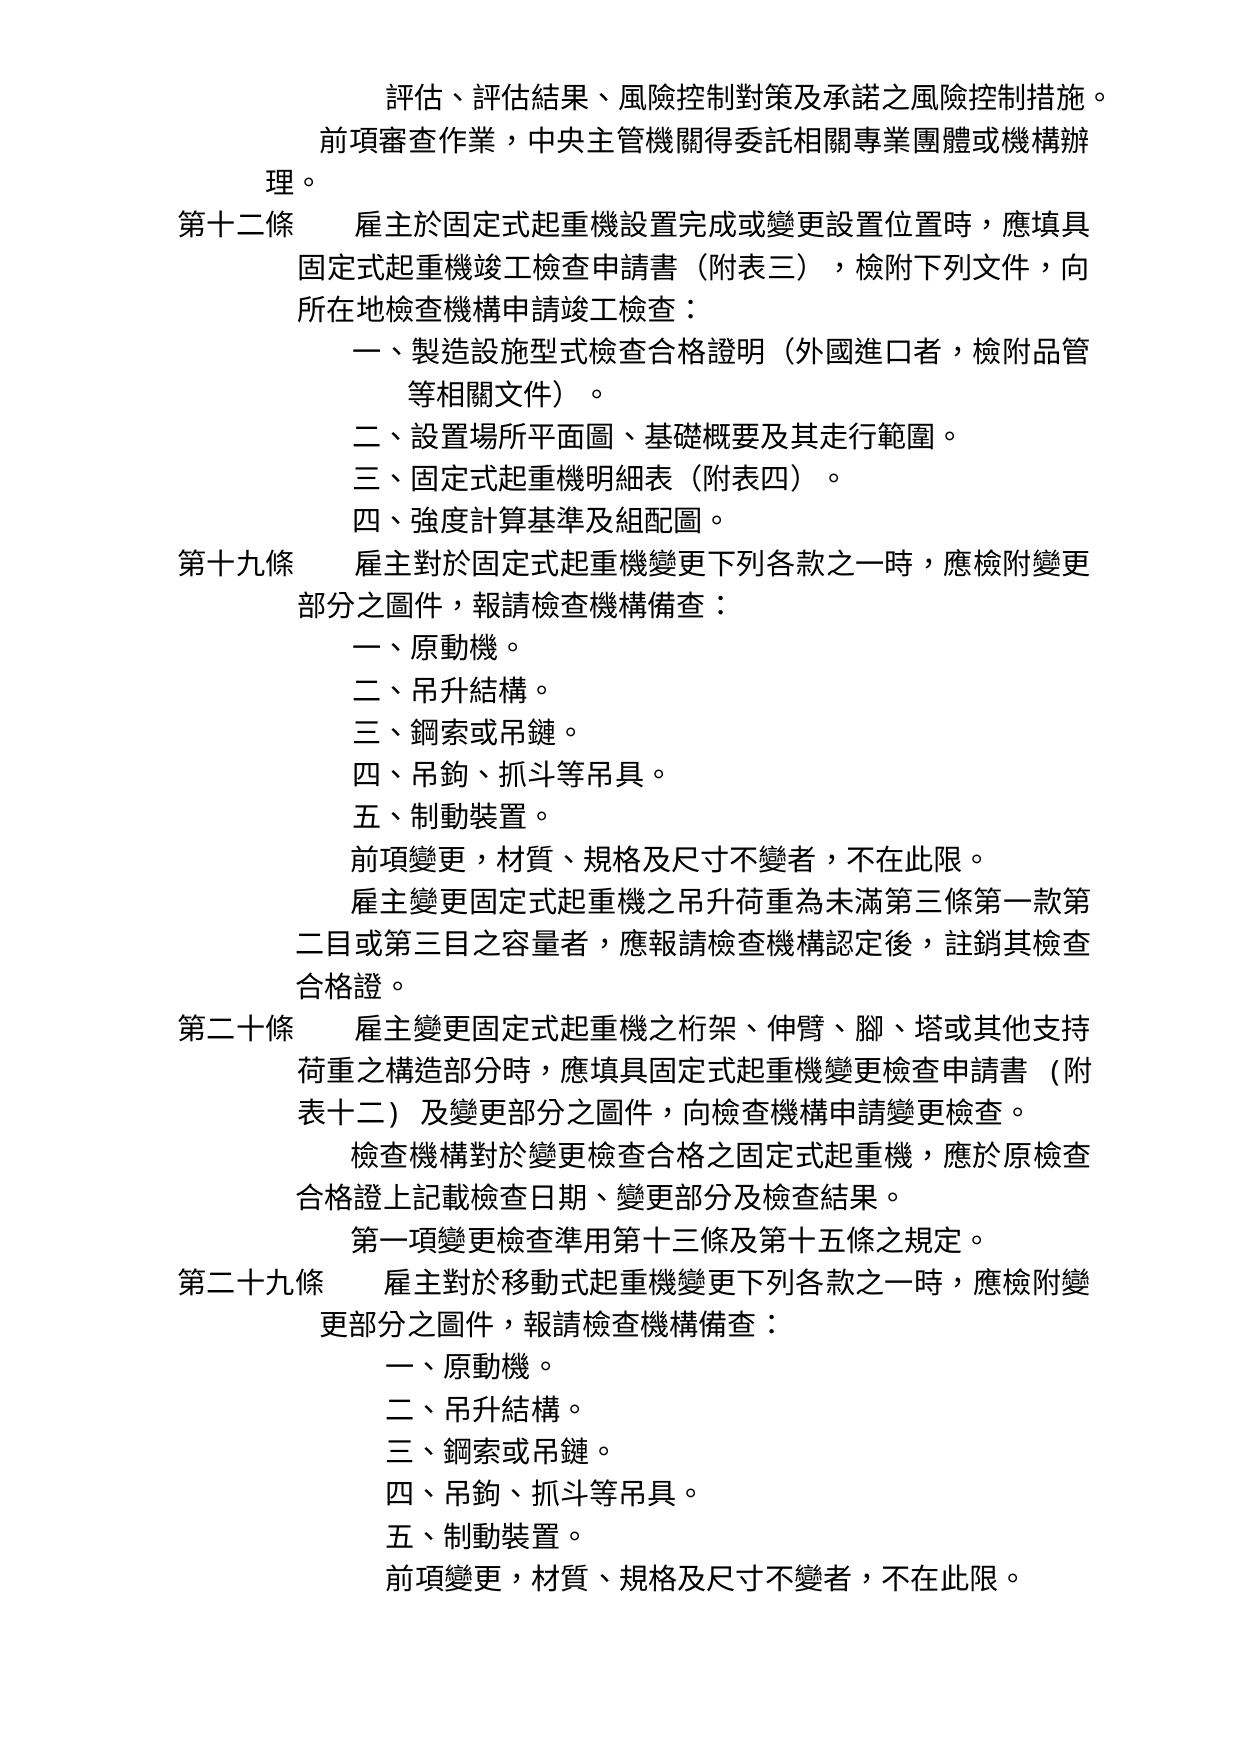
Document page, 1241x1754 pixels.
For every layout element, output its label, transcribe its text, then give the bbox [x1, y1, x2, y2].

text 三、風險評估報告之內容，應包括風險情境描述、量化風險評估、評估結果、風險控制對策及承諾之風險控制措施。 [330, 75, 1092, 117]
text 五、制動裝置。 [385, 1513, 1092, 1555]
text 前項變更，材質、規格及尺寸不變者，不在此限。 [295, 836, 1092, 878]
text 前項審查作業，中央主管機關得委託相關專業團體或機構辦理。 [265, 117, 1092, 202]
text 三、鋼索或吊鏈。 [352, 709, 1092, 752]
text 檢查機構對於變更檢查合格之固定式起重機，應於原檢查合格證上記載檢查日期、變更部分及檢查結果。 [295, 1132, 1092, 1217]
text 三、固定式起重機明細表（附表四）。 [352, 456, 1092, 498]
text 五、制動裝置。 [352, 794, 1092, 836]
text 第二十九條 雇主對於移動式起重機變更下列各款之一時，應檢附變更部分之圖件，報請檢查機構備查： [177, 1259, 1092, 1344]
text 三、鋼索或吊鏈。 [385, 1428, 1092, 1471]
text 一、製造設施型式檢查合格證明（外國進口者，檢附品管等相關文件）。 [352, 329, 1092, 413]
text 二、設置場所平面圖、基礎概要及其走行範圍。 [352, 413, 1092, 456]
text 一、原動機。 [385, 1344, 1092, 1386]
text 第十九條 雇主對於固定式起重機變更下列各款之一時，應檢附變更部分之圖件，報請檢查機構備查： [177, 540, 1092, 625]
text 一、原動機。 [352, 625, 1092, 667]
text 二、吊升結構。 [385, 1386, 1092, 1428]
text 雇主變更固定式起重機之吊升荷重為未滿第三條第一款第二目或第三目之容量者，應報請檢查機構認定後，註銷其檢查合格證。 [295, 878, 1092, 1005]
text 四、吊鉤、抓斗等吊具。 [385, 1471, 1092, 1513]
text 前項變更，材質、規格及尺寸不變者，不在此限。 [331, 1555, 1092, 1598]
text 四、吊鉤、抓斗等吊具。 [352, 752, 1092, 794]
text 第十二條 雇主於固定式起重機設置完成或變更設置位置時，應填具固定式起重機竣工檢查申請書（附表三），檢附下列文件，向所在地檢查機構申請竣工檢查： [177, 202, 1092, 329]
text 四、強度計算基準及組配圖。 [352, 498, 1092, 540]
text 第二十條 雇主變更固定式起重機之桁架、伸臂、腳、塔或其他支持荷重之構造部分時，應填具固定式起重機變更檢查申請書 (附表十二) 及變更部分之圖件，向檢查機構申請變更檢查。 [177, 1005, 1092, 1132]
text 二、吊升結構。 [352, 667, 1092, 709]
text 第一項變更檢查準用第十三條及第十五條之規定。 [295, 1217, 1092, 1259]
